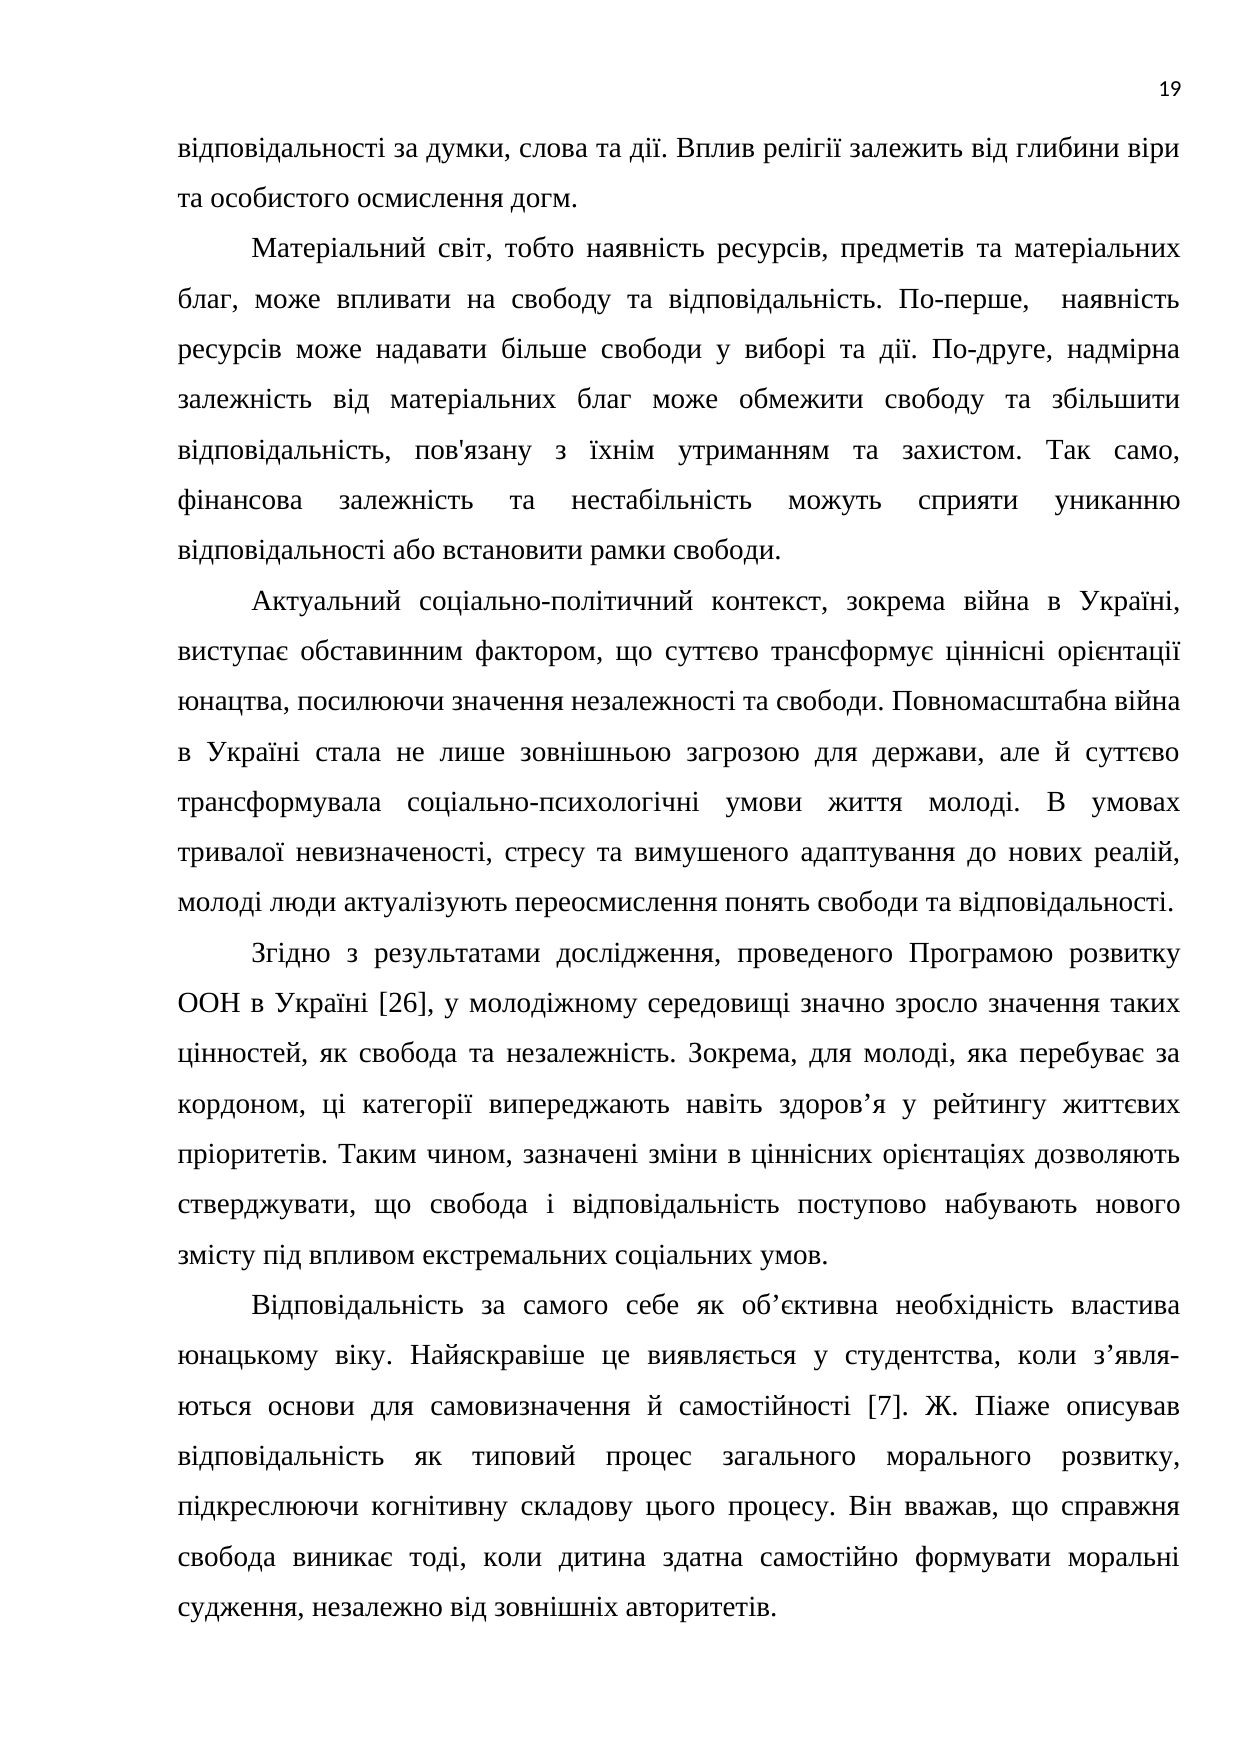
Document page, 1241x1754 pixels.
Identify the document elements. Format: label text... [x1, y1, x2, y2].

text Згідно з результатами дослідження, проведеного Програмою розвитку ООН в Україні [26], у молодіжному середовищі значно зросло значення таких цінностей, як свобода та незалежність. Зокрема, для молоді, яка перебуває за кордоном, ці категорії випереджають навіть здоров’я у рейтингу життєвих пріоритетів. Таким чином, зазначені зміни в ціннісних орієнтаціях дозволяють стверджувати, що свобода і відповідальність поступово набувають нового змісту під впливом екстремальних соціальних умов. [177, 935, 1181, 1270]
text відповідальності за думки, слова та дії. Вплив релігії залежить від глибини віри та особистого осмислення догм. [177, 130, 1181, 214]
text Актуальний соціально-політичний контекст, зокрема війна в Україні, виступає обставинним фактором, що суттєво трансформує ціннісні орієнтації юнацтва, посилюючи значення незалежності та свободи. Повномасштабна війна в Україні стала не лише зовнішньою загрозою для держави, але й суттєво трансформувала соціально-психологічні умови життя молоді. В умовах тривалої невизначеності, стресу та вимушеного адаптування до нових реалій, молоді люди актуалізують переосмислення понять свободи та відповідальності. [177, 583, 1181, 918]
text Матеріальний світ, тобто наявність ресурсів, предметів та матеріальних благ, може впливати на свободу та відповідальність. По-перше, наявність ресурсів може надавати більше свободи у виборі та дії. По-друге, надмірна залежність від матеріальних благ може обмежити свободу та збільшити відповідальність, пов'язану з їхнім утриманням та захистом. Так само, фінансова залежність та нестабільність можуть сприяти униканню відповідальності або встановити рамки свободи. [177, 231, 1181, 566]
text Відповідальність за самого себе як об’єктивна необхідність властива юнацькому віку. Найяскравіше це виявляється у студентства, коли з’явля- ються основи для самовизначення й самостійності [7]. Ж. Піаже описував відповідальність як типовий процес загального морального розвитку, підкреслюючи когнітивну складову цього процесу. Він вважав, що справжня свобода виникає тоді, коли дитина здатна самостійно формувати моральні судження, незалежно від зовнішніх авторитетів. [177, 1287, 1181, 1622]
